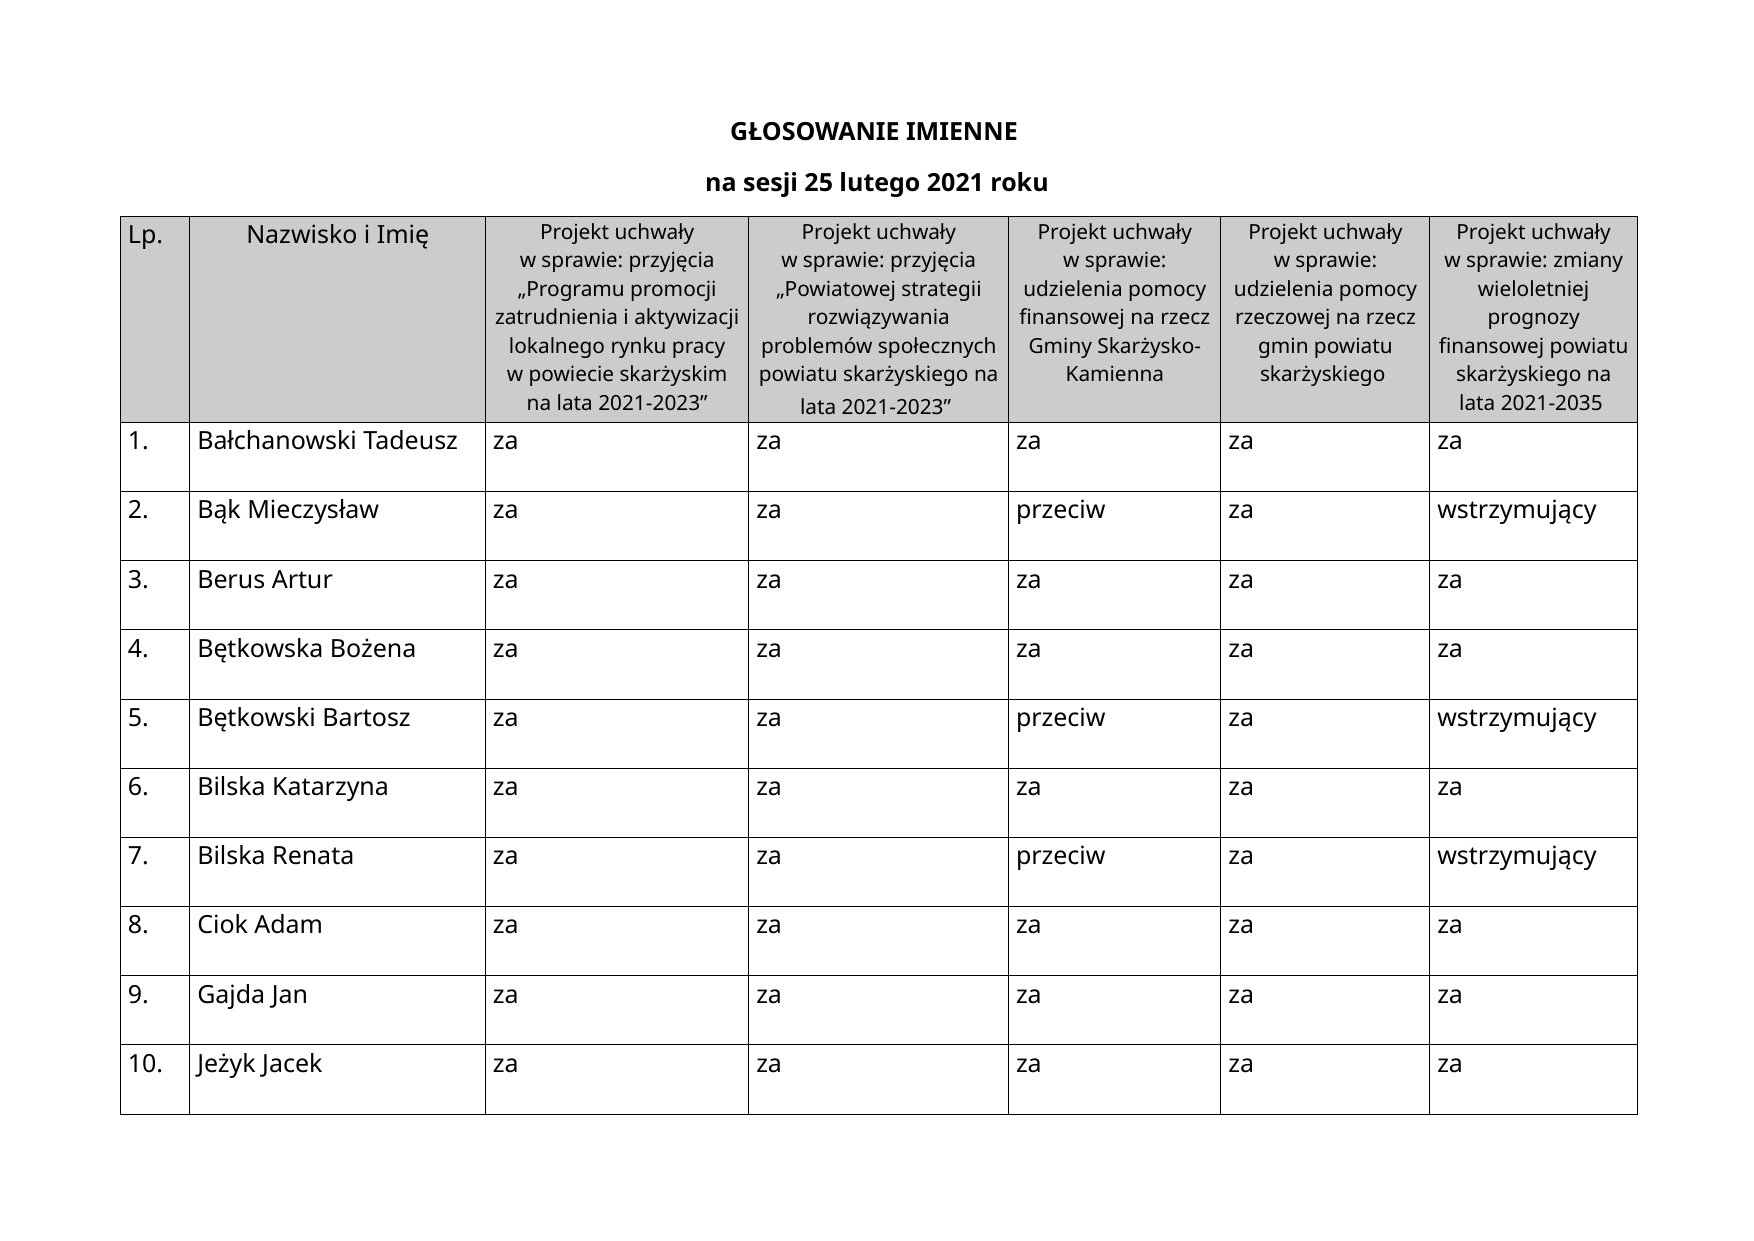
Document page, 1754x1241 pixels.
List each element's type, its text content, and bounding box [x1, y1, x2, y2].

table_cell za [1009, 423, 1220, 491]
table_cell za [486, 838, 748, 906]
table_cell za [1221, 838, 1429, 906]
text GŁOSOWANIE IMIENNE [118, 114, 1636, 148]
table_cell [121, 630, 189, 698]
table_cell za [1430, 423, 1637, 491]
table_cell za [1221, 700, 1429, 768]
table_cell za [1430, 769, 1637, 837]
table_cell za [1009, 907, 1220, 975]
table_cell wstrzymujący [1430, 492, 1637, 560]
table_cell Bąk Mieczysław [190, 492, 485, 560]
table_header Projekt uchwały w sprawie: przyjęcia „Powiatowej strategii rozwiązywania problemów społecznych powiatu skarżyskiego na lata 2021-2023” [749, 217, 1008, 422]
table_header Nazwisko i Imię [190, 217, 485, 422]
table_cell za [749, 1045, 1008, 1113]
table_cell za [1221, 1045, 1429, 1113]
table_cell za [1009, 769, 1220, 837]
table_cell [121, 561, 189, 629]
table_cell wstrzymujący [1430, 838, 1637, 906]
table_header Projekt uchwały w sprawie: udzielenia pomocy finansowej na rzecz Gminy Skarżysko-Kamienna [1009, 217, 1220, 422]
table_cell [121, 492, 189, 560]
table_cell przeciw [1009, 838, 1220, 906]
table_cell za [486, 700, 748, 768]
table_cell [121, 423, 189, 491]
table_header Lp. [121, 217, 189, 422]
table_cell Bętkowski Bartosz [190, 700, 485, 768]
table_cell przeciw [1009, 492, 1220, 560]
table_cell za [1430, 630, 1637, 698]
table_cell za [486, 492, 748, 560]
table_cell za [1430, 561, 1637, 629]
table_cell za [1009, 561, 1220, 629]
table_cell Berus Artur [190, 561, 485, 629]
table_cell za [749, 769, 1008, 837]
table_cell za [1221, 561, 1429, 629]
table_cell za [486, 630, 748, 698]
table_cell [121, 1045, 189, 1113]
table_cell za [486, 423, 748, 491]
table_header Projekt uchwały w sprawie: zmiany wieloletniej prognozy finansowej powiatu skarżyskiego na lata 2021-2035 [1430, 217, 1637, 422]
table_cell za [1221, 769, 1429, 837]
table_cell za [1221, 630, 1429, 698]
table_cell za [749, 423, 1008, 491]
table_cell za [749, 561, 1008, 629]
table_cell Bętkowska Bożena [190, 630, 485, 698]
table_cell za [749, 838, 1008, 906]
table_cell za [1009, 976, 1220, 1044]
table_cell za [749, 492, 1008, 560]
table_cell za [749, 700, 1008, 768]
table_cell za [486, 907, 748, 975]
table_cell za [1430, 976, 1637, 1044]
table_cell za [486, 976, 748, 1044]
table_cell [121, 976, 189, 1044]
table_cell [121, 700, 189, 768]
text na sesji 25 lutego 2021 roku [118, 165, 1636, 199]
table_cell za [1221, 907, 1429, 975]
table_cell Bałchanowski Tadeusz [190, 423, 485, 491]
table_cell za [749, 907, 1008, 975]
table_cell za [1430, 907, 1637, 975]
table_cell za [1221, 423, 1429, 491]
table_cell za [1221, 492, 1429, 560]
table_cell [121, 907, 189, 975]
table_cell Ciok Adam [190, 907, 485, 975]
table_cell [121, 838, 189, 906]
table_cell Gajda Jan [190, 976, 485, 1044]
table_cell za [486, 1045, 748, 1113]
table_cell Jeżyk Jacek [190, 1045, 485, 1113]
table_cell za [486, 769, 748, 837]
table_header Projekt uchwały w sprawie: udzielenia pomocy rzeczowej na rzecz gmin powiatu skarżyskiego [1221, 217, 1429, 422]
table_cell za [1009, 1045, 1220, 1113]
table_cell Bilska Katarzyna [190, 769, 485, 837]
table_cell za [749, 976, 1008, 1044]
table_cell Bilska Renata [190, 838, 485, 906]
table_cell za [1430, 1045, 1637, 1113]
table_cell wstrzymujący [1430, 700, 1637, 768]
table_cell za [486, 561, 748, 629]
table_cell za [749, 630, 1008, 698]
table_cell [121, 769, 189, 837]
table_cell przeciw [1009, 700, 1220, 768]
table_cell za [1221, 976, 1429, 1044]
table_header Projekt uchwały w sprawie: przyjęcia „Programu promocji zatrudnienia i aktywizacji lokalnego rynku pracy w powiecie skarżyskim na lata 2021-2023” [486, 217, 748, 422]
table_cell za [1009, 630, 1220, 698]
